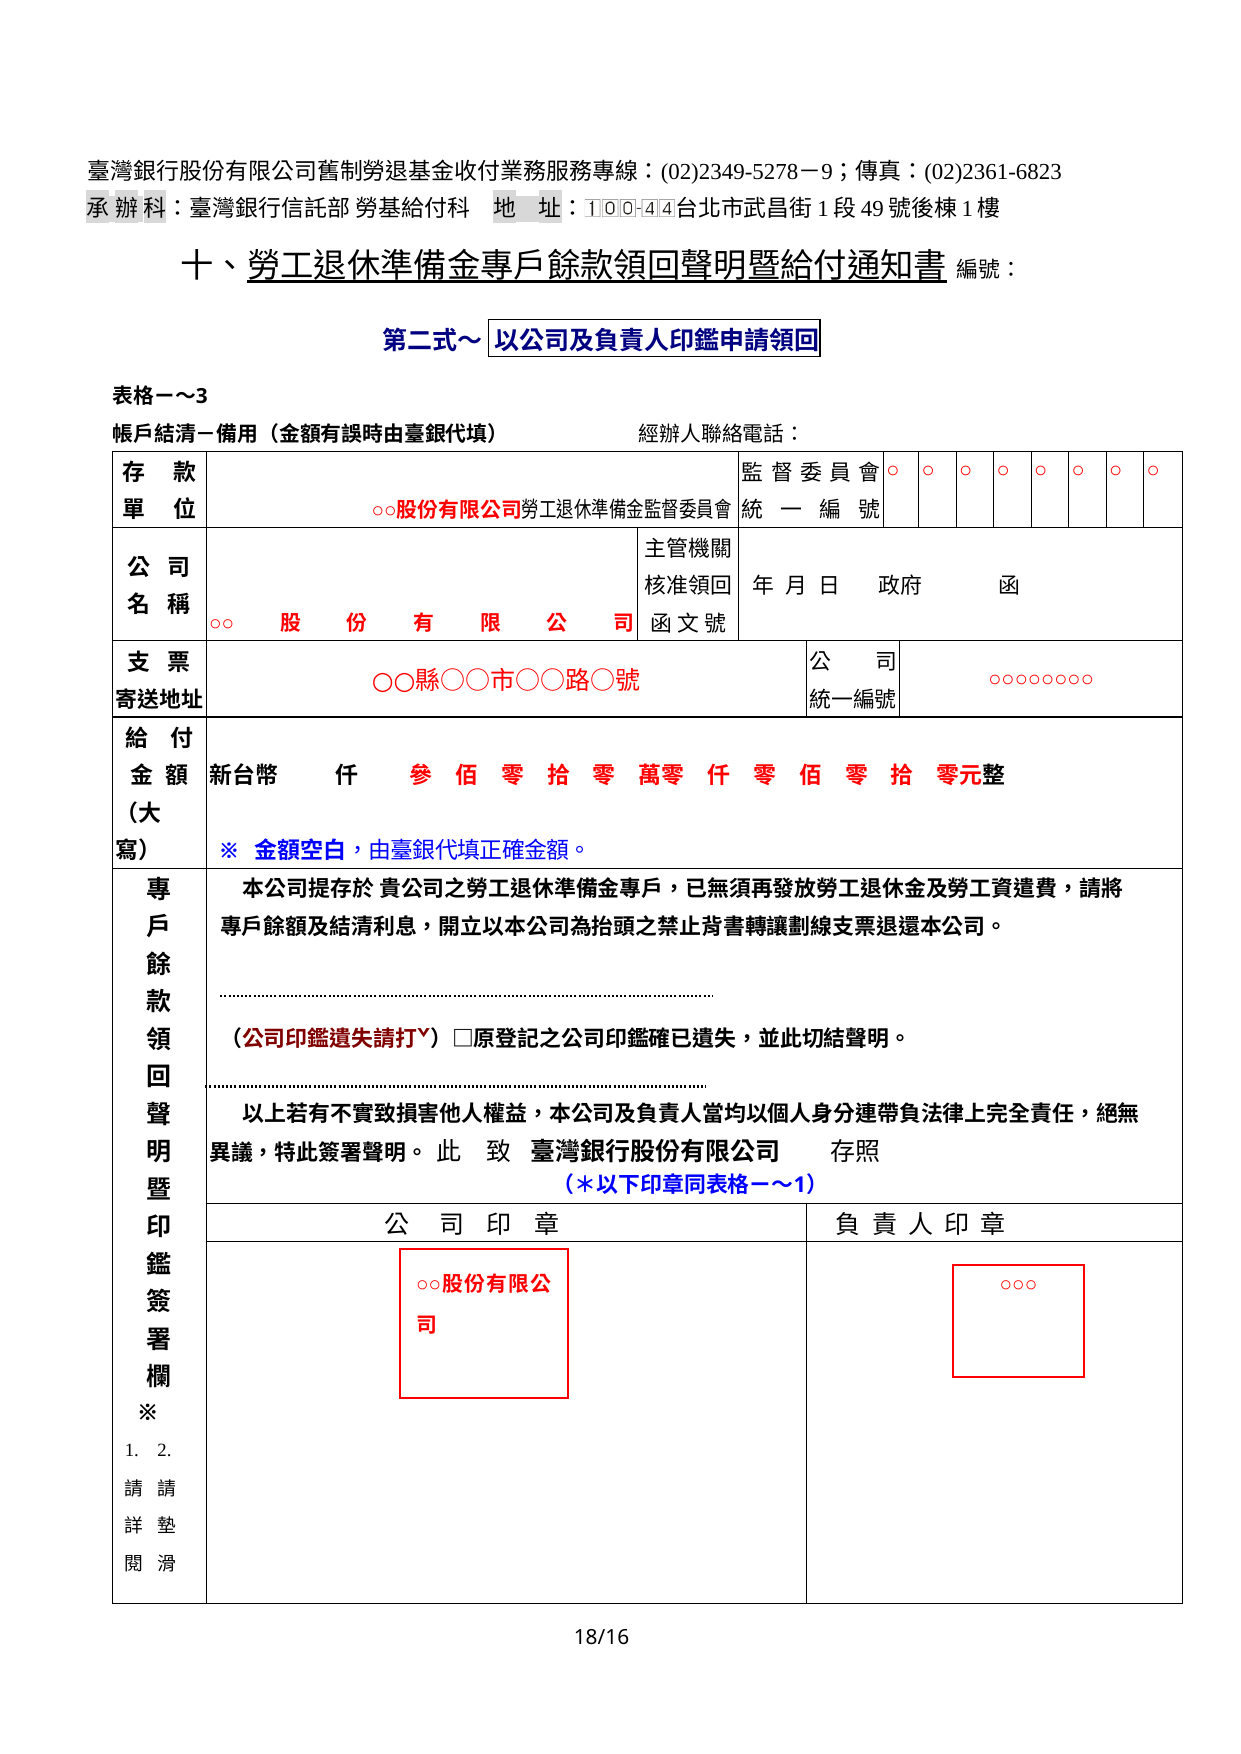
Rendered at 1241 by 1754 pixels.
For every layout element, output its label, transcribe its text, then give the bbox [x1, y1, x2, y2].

table_header ○ [957, 452, 993, 527]
table_header ○ [919, 452, 956, 527]
table_header ○○股份有限公司勞工退休準備金監督委員會 [207, 452, 738, 527]
table_header 監督委員會 統一編號 [739, 452, 883, 527]
table_cell 公 司 名 稱 [113, 528, 206, 640]
picture [584, 199, 675, 217]
text 臺灣銀行股份有限公司舊制勞退基金收付業務服務專線：(02)2349-5278－9；傳真：(02)2361-6823 [75, 151, 1090, 188]
text 表格ㄧ～3 [112, 376, 1090, 413]
table_cell [807, 1242, 1182, 1603]
table_cell [207, 1242, 806, 1603]
table_header ○ [1107, 452, 1143, 527]
table_cell 負 責 人 印 章 [807, 1204, 1182, 1241]
table_cell 主管機關 核准領回 函 文 號 [638, 528, 738, 640]
table_cell 公司 統一編號 [807, 641, 899, 716]
table_cell 給 付 金 額 （大寫） [113, 718, 206, 867]
table_header ○ [994, 452, 1031, 527]
table_header ○ [1032, 452, 1068, 527]
table_cell 年 月 日 政府 函 [739, 528, 1182, 640]
table_cell 本公司提存於 貴公司之勞工退休準備金專戶，已無須再發放勞工退休金及勞工資遣費，請將 專戶餘額及結清利息，開立以本公司為抬頭之禁止背書轉讓劃線支票退還本公司。 （公司印鑑遺失請打ˇ）□原登記之公司印鑑確已遺失，並此切結聲明。 以上若有不實致損害他人權益，本公司及負責人當均以個人身分連帶負法律上完全責任，絕無 異議，特此簽署聲明。 此 致 臺灣銀行股份有限公司 存照 （＊以下印章同表格ㄧ～1） [207, 869, 1182, 1203]
table_header 存 款 單 位 [113, 452, 206, 527]
text 承 辦 科：臺灣銀行信託部 勞基給付科 地 址：台北市武昌街1段49號後棟1樓 [75, 188, 1090, 226]
table_cell 專 戶 餘 款 領 回 聲 明 暨 印 鑑 簽 署 欄 ※ 1. 2. 請 請 詳 墊 閱 滑 ； 鼠 並 墊 填 ； 寫 印 資 章 料 蓋 及 清 蓋 楚 章 。 [113, 869, 206, 1603]
table_header ○ [1069, 452, 1106, 527]
table_header ○ [884, 452, 918, 527]
text 帳戶結清－備用（金額有誤時由臺銀代填） 經辦人聯絡電話： [112, 413, 1090, 451]
table_cell 支 票 寄送地址 [113, 641, 206, 716]
table_header ○ [1144, 452, 1182, 527]
table_cell ○○縣○○市○○路○號 [207, 641, 806, 716]
table_cell 公 司 印 章 [207, 1204, 806, 1241]
table_cell 新台幣 仟 參 佰 零 拾 零 萬零 仟 零 佰 零 拾 零元整 ※ 金額空白，由臺銀代填正確金額。 [207, 718, 1182, 867]
text 十、勞工退休準備金專戶餘款領回聲明暨給付通知書 編號： 第二式～ 以公司及負責人印鑑申請領回 [112, 226, 1090, 376]
table_cell ○○股份有限公司 [207, 528, 637, 640]
table_cell ○○○○○○○○ [900, 641, 1182, 716]
